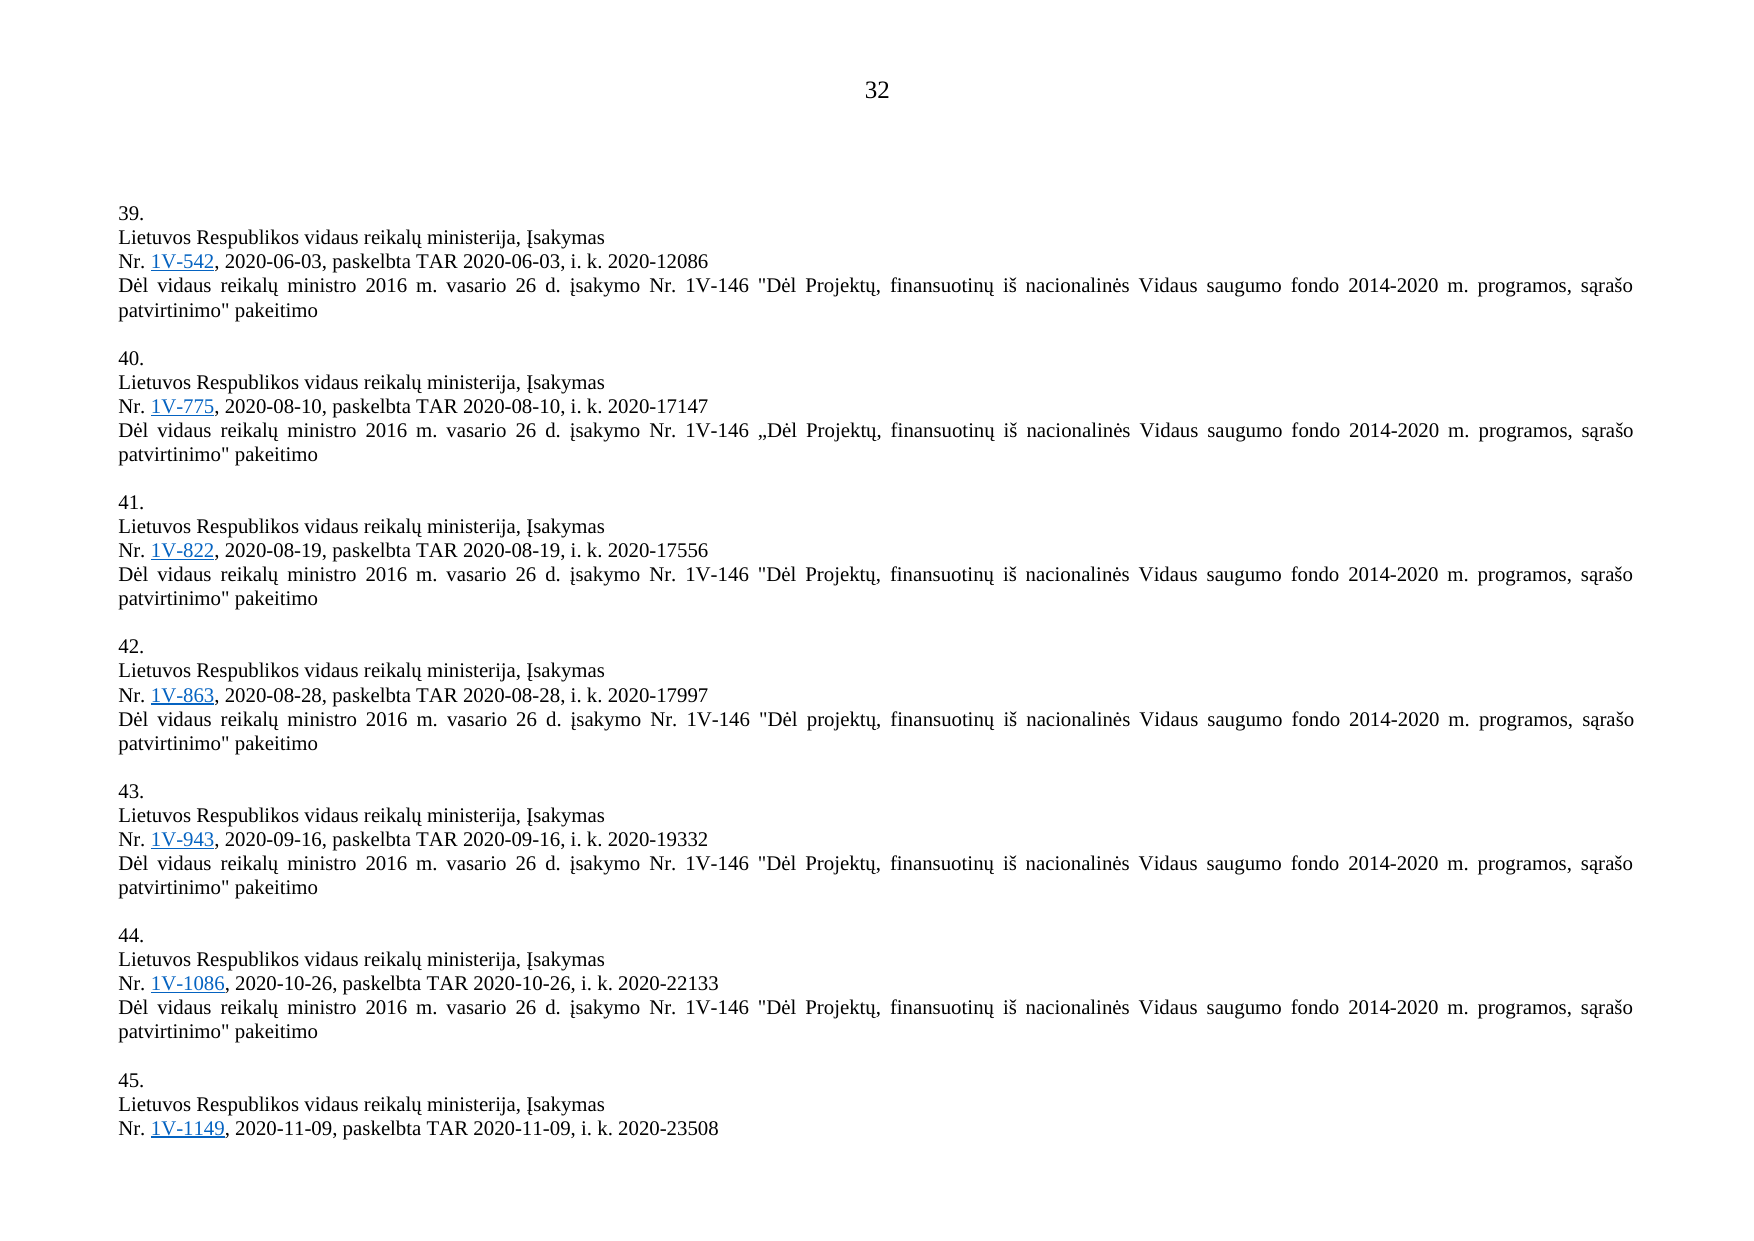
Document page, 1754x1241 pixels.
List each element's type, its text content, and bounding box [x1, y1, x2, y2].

text Lietuvos Respublikos vidaus reikalų ministerija, Įsakymas [118, 1092, 1636, 1116]
text Lietuvos Respublikos vidaus reikalų ministerija, Įsakymas [118, 658, 1636, 682]
text Lietuvos Respublikos vidaus reikalų ministerija, Įsakymas [118, 947, 1636, 971]
text Nr. 1V-542, 2020-06-03, paskelbta TAR 2020-06-03, i. k. 2020-12086 [118, 249, 1636, 273]
text Nr. 1V-775, 2020-08-10, paskelbta TAR 2020-08-10, i. k. 2020-17147 [118, 394, 1636, 418]
text Dėl vidaus reikalų ministro 2016 m. vasario 26 d. įsakymo Nr. 1V-146 "Dėl projektų, finansuotinų iš nacionalinės Vidaus saugumo fondo 2014-2020 m. programos, sąrašo patvirtinimo" pakeitimo [118, 707, 1636, 755]
text Nr. 1V-943, 2020-09-16, paskelbta TAR 2020-09-16, i. k. 2020-19332 [118, 827, 1636, 851]
text 45. [118, 1067, 1636, 1092]
text 44. [118, 923, 1636, 947]
text 41. [118, 490, 1636, 514]
text Lietuvos Respublikos vidaus reikalų ministerija, Įsakymas [118, 514, 1636, 538]
text Dėl vidaus reikalų ministro 2016 m. vasario 26 d. įsakymo Nr. 1V-146 „Dėl Projektų, finansuotinų iš nacionalinės Vidaus saugumo fondo 2014-2020 m. programos, sąrašo patvirtinimo" pakeitimo [118, 418, 1636, 466]
text Lietuvos Respublikos vidaus reikalų ministerija, Įsakymas [118, 803, 1636, 827]
text Nr. 1V-1149, 2020-11-09, paskelbta TAR 2020-11-09, i. k. 2020-23508 [118, 1116, 1636, 1140]
text Dėl vidaus reikalų ministro 2016 m. vasario 26 d. įsakymo Nr. 1V-146 "Dėl Projektų, finansuotinų iš nacionalinės Vidaus saugumo fondo 2014-2020 m. programos, sąrašo patvirtinimo" pakeitimo [118, 995, 1636, 1043]
text 40. [118, 346, 1636, 370]
text Lietuvos Respublikos vidaus reikalų ministerija, Įsakymas [118, 370, 1636, 394]
text Dėl vidaus reikalų ministro 2016 m. vasario 26 d. įsakymo Nr. 1V-146 "Dėl Projektų, finansuotinų iš nacionalinės Vidaus saugumo fondo 2014-2020 m. programos, sąrašo patvirtinimo" pakeitimo [118, 273, 1636, 322]
text Dėl vidaus reikalų ministro 2016 m. vasario 26 d. įsakymo Nr. 1V-146 "Dėl Projektų, finansuotinų iš nacionalinės Vidaus saugumo fondo 2014-2020 m. programos, sąrašo patvirtinimo" pakeitimo [118, 562, 1636, 610]
text Nr. 1V-822, 2020-08-19, paskelbta TAR 2020-08-19, i. k. 2020-17556 [118, 538, 1636, 562]
text 39. [118, 201, 1636, 225]
text 43. [118, 779, 1636, 803]
text Nr. 1V-863, 2020-08-28, paskelbta TAR 2020-08-28, i. k. 2020-17997 [118, 682, 1636, 707]
text Dėl vidaus reikalų ministro 2016 m. vasario 26 d. įsakymo Nr. 1V-146 "Dėl Projektų, finansuotinų iš nacionalinės Vidaus saugumo fondo 2014-2020 m. programos, sąrašo patvirtinimo" pakeitimo [118, 851, 1636, 899]
text 42. [118, 634, 1636, 658]
text Nr. 1V-1086, 2020-10-26, paskelbta TAR 2020-10-26, i. k. 2020-22133 [118, 971, 1636, 995]
text Lietuvos Respublikos vidaus reikalų ministerija, Įsakymas [118, 225, 1636, 249]
